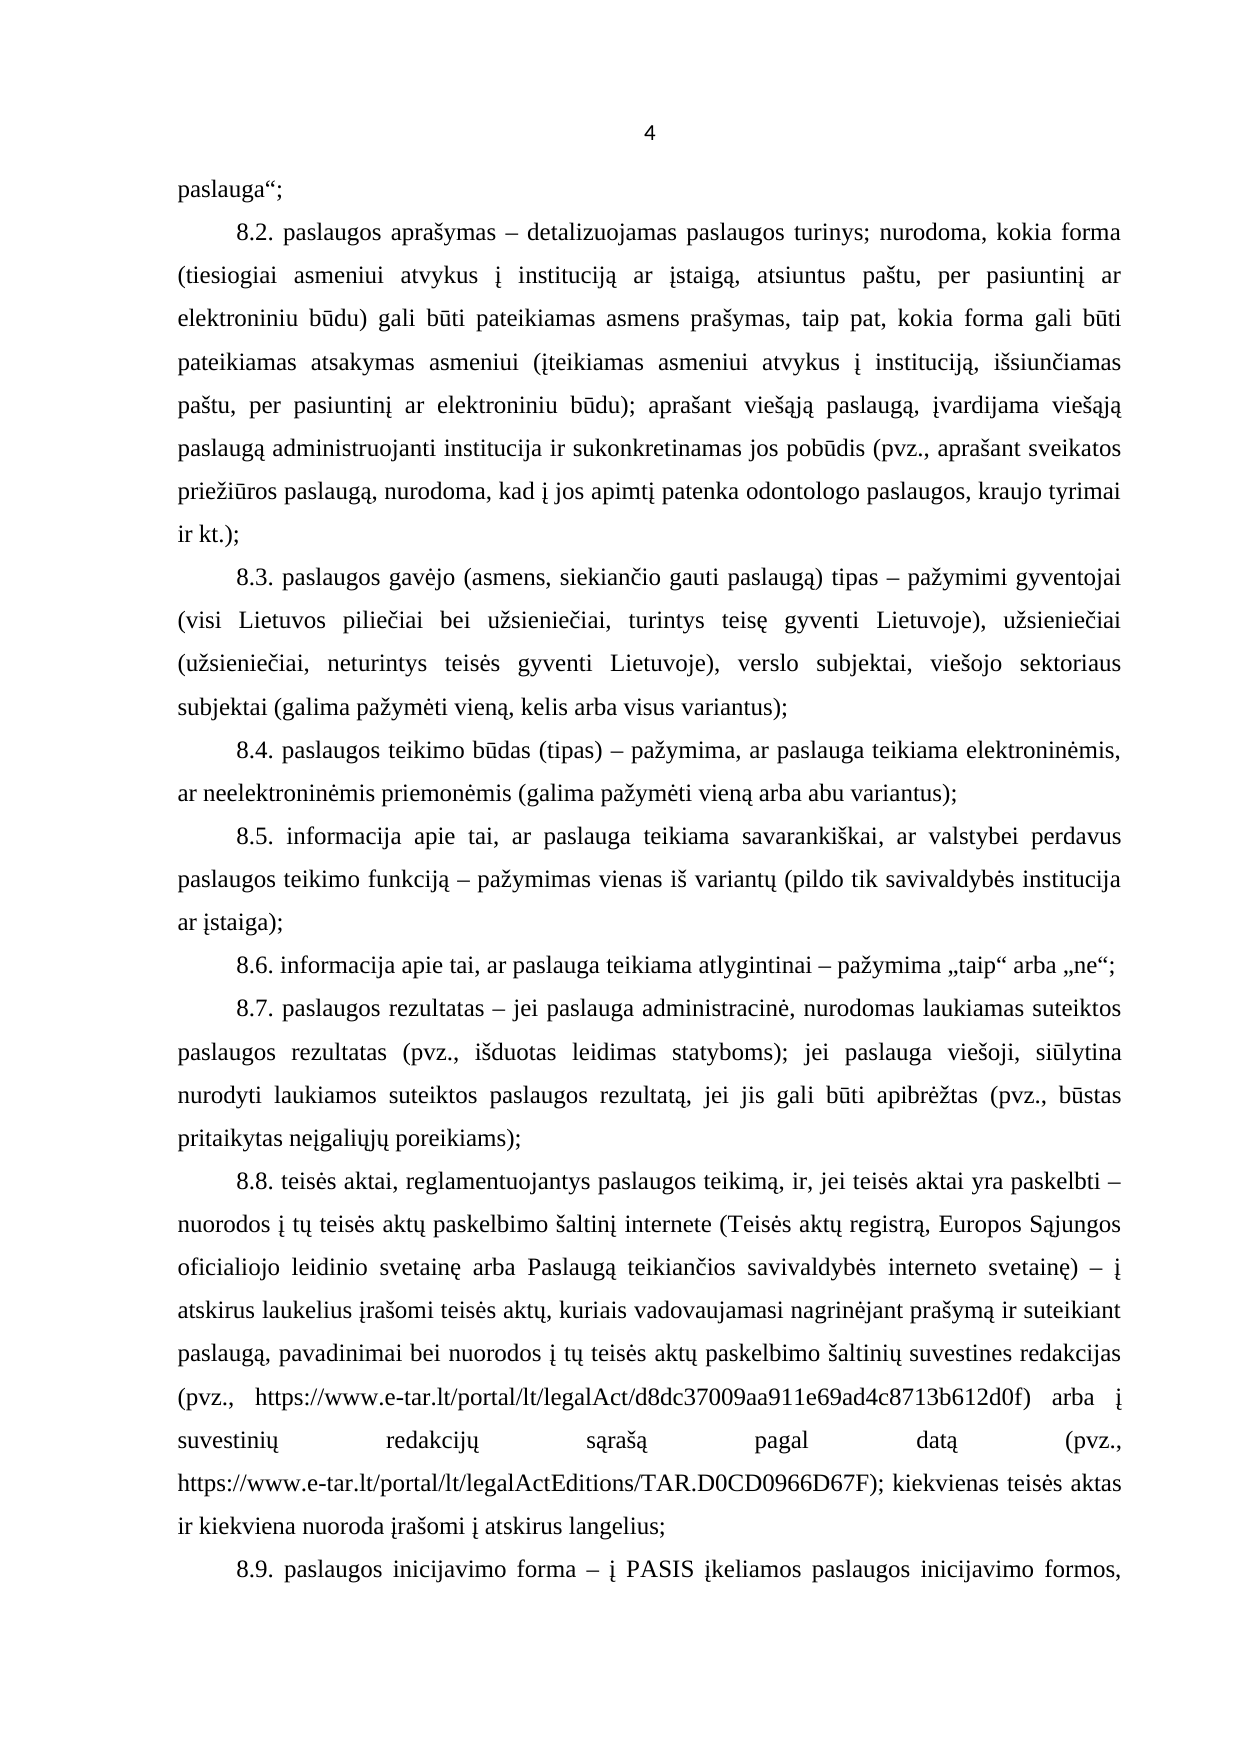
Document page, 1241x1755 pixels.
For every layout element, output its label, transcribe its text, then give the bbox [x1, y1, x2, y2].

text paslauga“; [177, 174, 1122, 203]
text 8.4. paslaugos teikimo būdas (tipas) – pažymima, ar paslauga teikiama elektroninėmis, ar neelektroninėmis priemonėmis (galima pažymėti vieną arba abu variantus); [177, 735, 1122, 807]
text 8.8. teisės aktai, reglamentuojantys paslaugos teikimą, ir, jei teisės aktai yra paskelbti – nuorodos į tų teisės aktų paskelbimo šaltinį internete (Teisės aktų registrą, Europos Sąjungos oficialiojo leidinio svetainę arba Paslaugą teikiančios savivaldybės interneto svetainę) – į atskirus laukelius įrašomi teisės aktų, kuriais vadovaujamasi nagrinėjant prašymą ir suteikiant paslaugą, pavadinimai bei nuorodos į tų teisės aktų paskelbimo šaltinių suvestines redakcijas (pvz., https://www.e-tar.lt/portal/lt/legalAct/d8dc37009aa911e69ad4c8713b612d0f) arba į suvestinių redakcijų sąrašą pagal datą (pvz., https://www.e-tar.lt/portal/lt/legalActEditions/TAR.D0CD0966D67F); kiekvienas teisės aktas ir kiekviena nuoroda įrašomi į atskirus langelius; [177, 1166, 1122, 1540]
text 8.2. paslaugos aprašymas – detalizuojamas paslaugos turinys; nurodoma, kokia forma (tiesiogiai asmeniui atvykus į instituciją ar įstaigą, atsiuntus paštu, per pasiuntinį ar elektroniniu būdu) gali būti pateikiamas asmens prašymas, taip pat, kokia forma gali būti pateikiamas atsakymas asmeniui (įteikiamas asmeniui atvykus į instituciją, išsiunčiamas paštu, per pasiuntinį ar elektroniniu būdu); aprašant viešąją paslaugą, įvardijama viešąją paslaugą administruojanti institucija ir sukonkretinamas jos pobūdis (pvz., aprašant sveikatos priežiūros paslaugą, nurodoma, kad į jos apimtį patenka odontologo paslaugos, kraujo tyrimai ir kt.); [177, 217, 1122, 548]
text 8.6. informacija apie tai, ar paslauga teikiama atlygintinai – pažymima „taip“ arba „ne“; [177, 950, 1122, 979]
text 8.5. informacija apie tai, ar paslauga teikiama savarankiškai, ar valstybei perdavus paslaugos teikimo funkciją – pažymimas vienas iš variantų (pildo tik savivaldybės institucija ar įstaiga); [177, 821, 1122, 936]
text 8.9. paslaugos inicijavimo forma – į PASIS įkeliamos paslaugos inicijavimo formos, [177, 1554, 1122, 1583]
text 8.7. paslaugos rezultatas – jei paslauga administracinė, nurodomas laukiamas suteiktos paslaugos rezultatas (pvz., išduotas leidimas statyboms); jei paslauga viešoji, siūlytina nurodyti laukiamos suteiktos paslaugos rezultatą, jei jis gali būti apibrėžtas (pvz., būstas pritaikytas neįgaliųjų poreikiams); [177, 993, 1122, 1152]
text 8.3. paslaugos gavėjo (asmens, siekiančio gauti paslaugą) tipas – pažymimi gyventojai (visi Lietuvos piliečiai bei užsieniečiai, turintys teisę gyventi Lietuvoje), užsieniečiai (užsieniečiai, neturintys teisės gyventi Lietuvoje), verslo subjektai, viešojo sektoriaus subjektai (galima pažymėti vieną, kelis arba visus variantus); [177, 562, 1122, 720]
